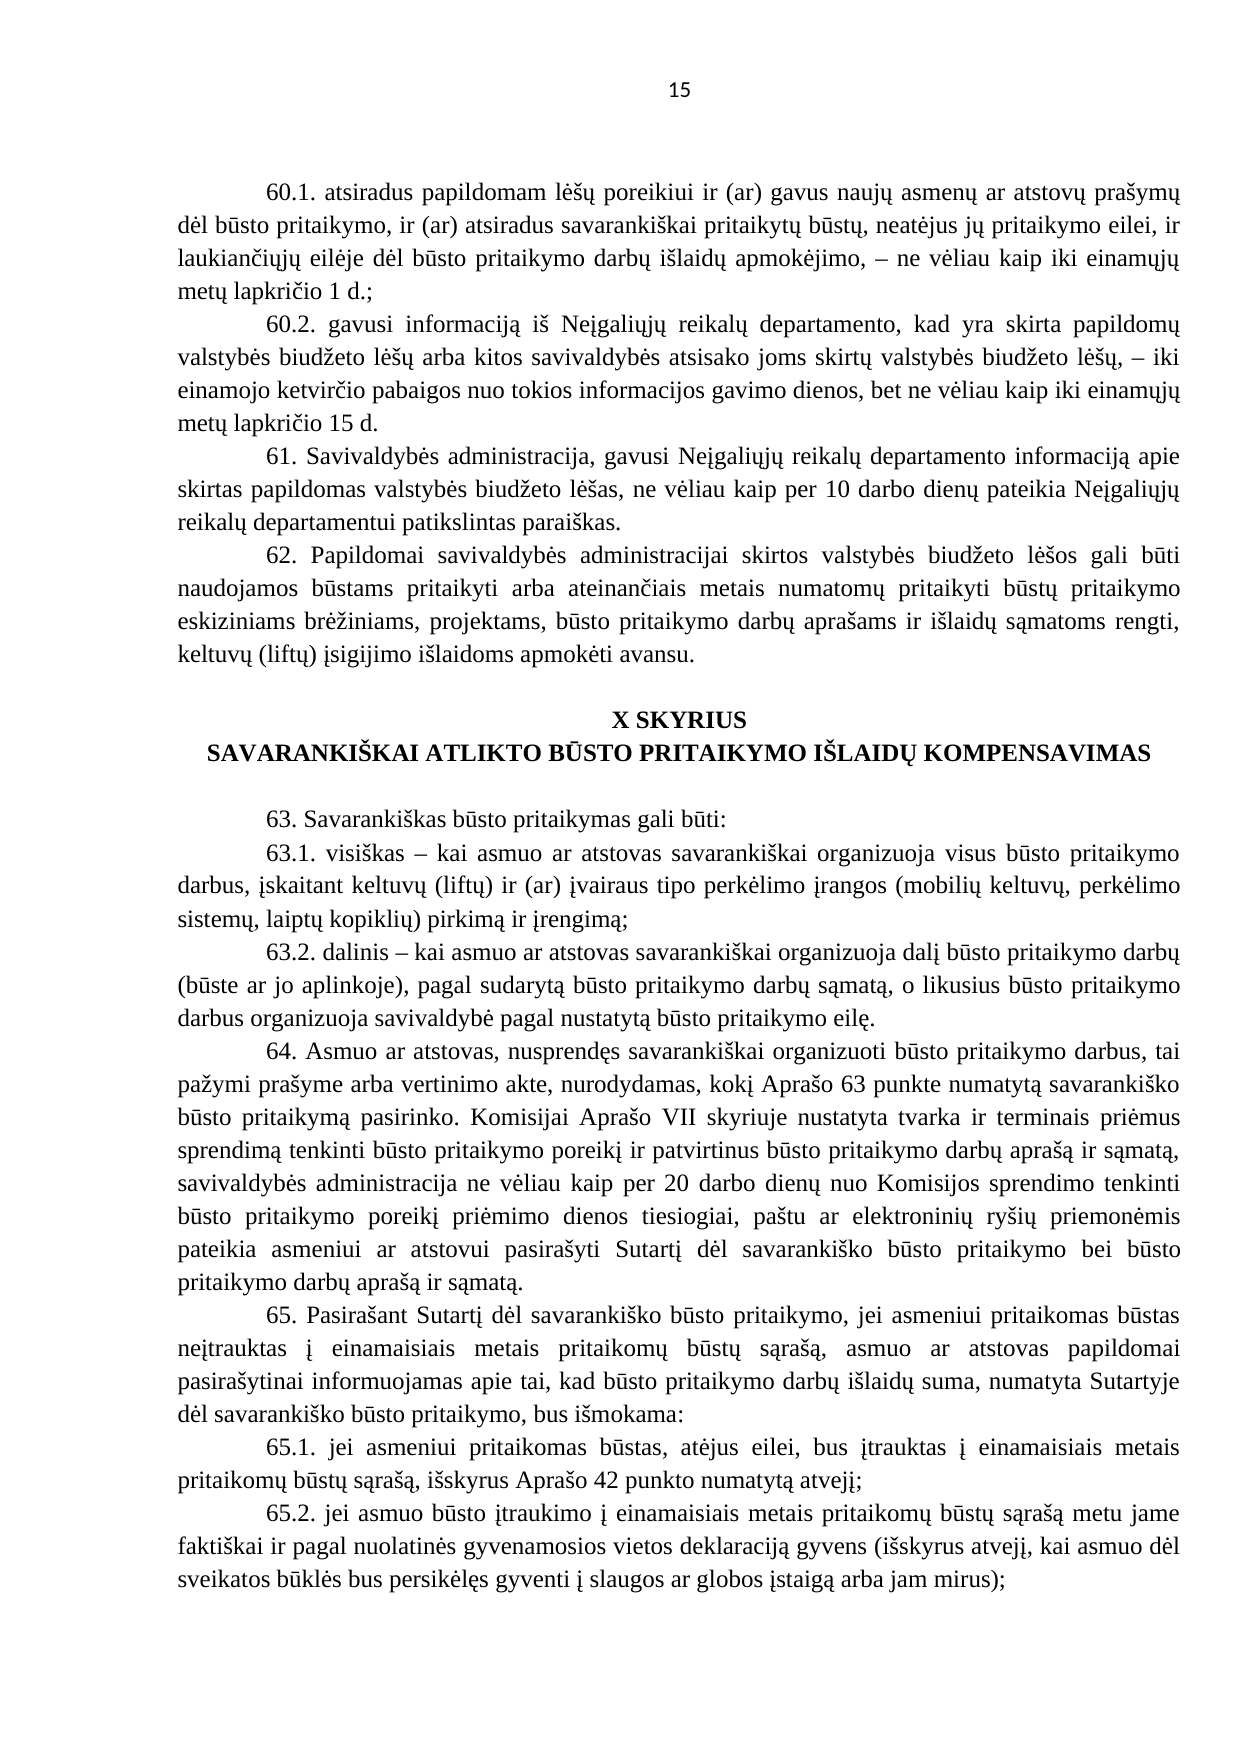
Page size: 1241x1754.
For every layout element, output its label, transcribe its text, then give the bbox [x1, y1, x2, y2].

text 61. Savivaldybės administracija, gavusi Neįgaliųjų reikalų departamento informaciją apie skirtas papildomas valstybės biudžeto lėšas, ne vėliau kaip per 10 darbo dienų pateikia Neįgaliųjų reikalų departamentui patikslintas paraiškas. [177, 441, 1181, 536]
text 63.1. visiškas – kai asmuo ar atstovas savarankiškai organizuoja visus būsto pritaikymo darbus, įskaitant keltuvų (liftų) ir (ar) įvairaus tipo perkėlimo įrangos (mobilių keltuvų, perkėlimo sistemų, laiptų kopiklių) pirkimą ir įrengimą; [177, 838, 1181, 932]
text X SKYRIUS [177, 706, 1181, 734]
text 65. Pasirašant Sutartį dėl savarankiško būsto pritaikymo, jei asmeniui pritaikomas būstas neįtrauktas į einamaisiais metais pritaikomų būstų sąrašą, asmuo ar atstovas papildomai pasirašytinai informuojamas apie tai, kad būsto pritaikymo darbų išlaidų suma, numatyta Sutartyje dėl savarankiško būsto pritaikymo, bus išmokama: [177, 1300, 1181, 1428]
text 62. Papildomai savivaldybės administracijai skirtos valstybės biudžeto lėšos gali būti naudojamos būstams pritaikyti arba ateinančiais metais numatomų pritaikyti būstų pritaikymo eskiziniams brėžiniams, projektams, būsto pritaikymo darbų aprašams ir išlaidų sąmatoms rengti, keltuvų (liftų) įsigijimo išlaidoms apmokėti avansu. [177, 540, 1181, 668]
text 63.2. dalinis – kai asmuo ar atstovas savarankiškai organizuoja dalį būsto pritaikymo darbų (būste ar jo aplinkoje), pagal sudarytą būsto pritaikymo darbų sąmatą, o likusius būsto pritaikymo darbus organizuoja savivaldybė pagal nustatytą būsto pritaikymo eilę. [177, 937, 1181, 1031]
text 60.1. atsiradus papildomam lėšų poreikiui ir (ar) gavus naujų asmenų ar atstovų prašymų dėl būsto pritaikymo, ir (ar) atsiradus savarankiškai pritaikytų būstų, neatėjus jų pritaikymo eilei, ir laukiančiųjų eilėje dėl būsto pritaikymo darbų išlaidų apmokėjimo, – ne vėliau kaip iki einamųjų metų lapkričio 1 d.; [177, 177, 1181, 305]
text 60.2. gavusi informaciją iš Neįgaliųjų reikalų departamento, kad yra skirta papildomų valstybės biudžeto lėšų arba kitos savivaldybės atsisako joms skirtų valstybės biudžeto lėšų, – iki einamojo ketvirčio pabaigos nuo tokios informacijos gavimo dienos, bet ne vėliau kaip iki einamųjų metų lapkričio 15 d. [177, 309, 1181, 437]
text SAVARANKIŠKAI ATLIKTO BŪSTO PRITAIKYMO IŠLAIDŲ KOMPENSAVIMAS [177, 738, 1181, 767]
text 64. Asmuo ar atstovas, nusprendęs savarankiškai organizuoti būsto pritaikymo darbus, tai pažymi prašyme arba vertinimo akte, nurodydamas, kokį Aprašo 63 punkte numatytą savarankiško būsto pritaikymą pasirinko. Komisijai Aprašo VII skyriuje nustatyta tvarka ir terminais priėmus sprendimą tenkinti būsto pritaikymo poreikį ir patvirtinus būsto pritaikymo darbų aprašą ir sąmatą, savivaldybės administracija ne vėliau kaip per 20 darbo dienų nuo Komisijos sprendimo tenkinti būsto pritaikymo poreikį priėmimo dienos tiesiogiai, paštu ar elektroninių ryšių priemonėmis pateikia asmeniui ar atstovui pasirašyti Sutartį dėl savarankiško būsto pritaikymo bei būsto pritaikymo darbų aprašą ir sąmatą. [177, 1036, 1181, 1296]
text 65.2. jei asmuo būsto įtraukimo į einamaisiais metais pritaikomų būstų sąrašą metu jame faktiškai ir pagal nuolatinės gyvenamosios vietos deklaraciją gyvens (išskyrus atvejį, kai asmuo dėl sveikatos būklės bus persikėlęs gyventi į slaugos ar globos įstaigą arba jam mirus); [177, 1498, 1181, 1593]
text 65.1. jei asmeniui pritaikomas būstas, atėjus eilei, bus įtrauktas į einamaisiais metais pritaikomų būstų sąrašą, išskyrus Aprašo 42 punkto numatytą atvejį; [177, 1432, 1181, 1494]
text 63. Savarankiškas būsto pritaikymas gali būti: [177, 804, 1181, 833]
